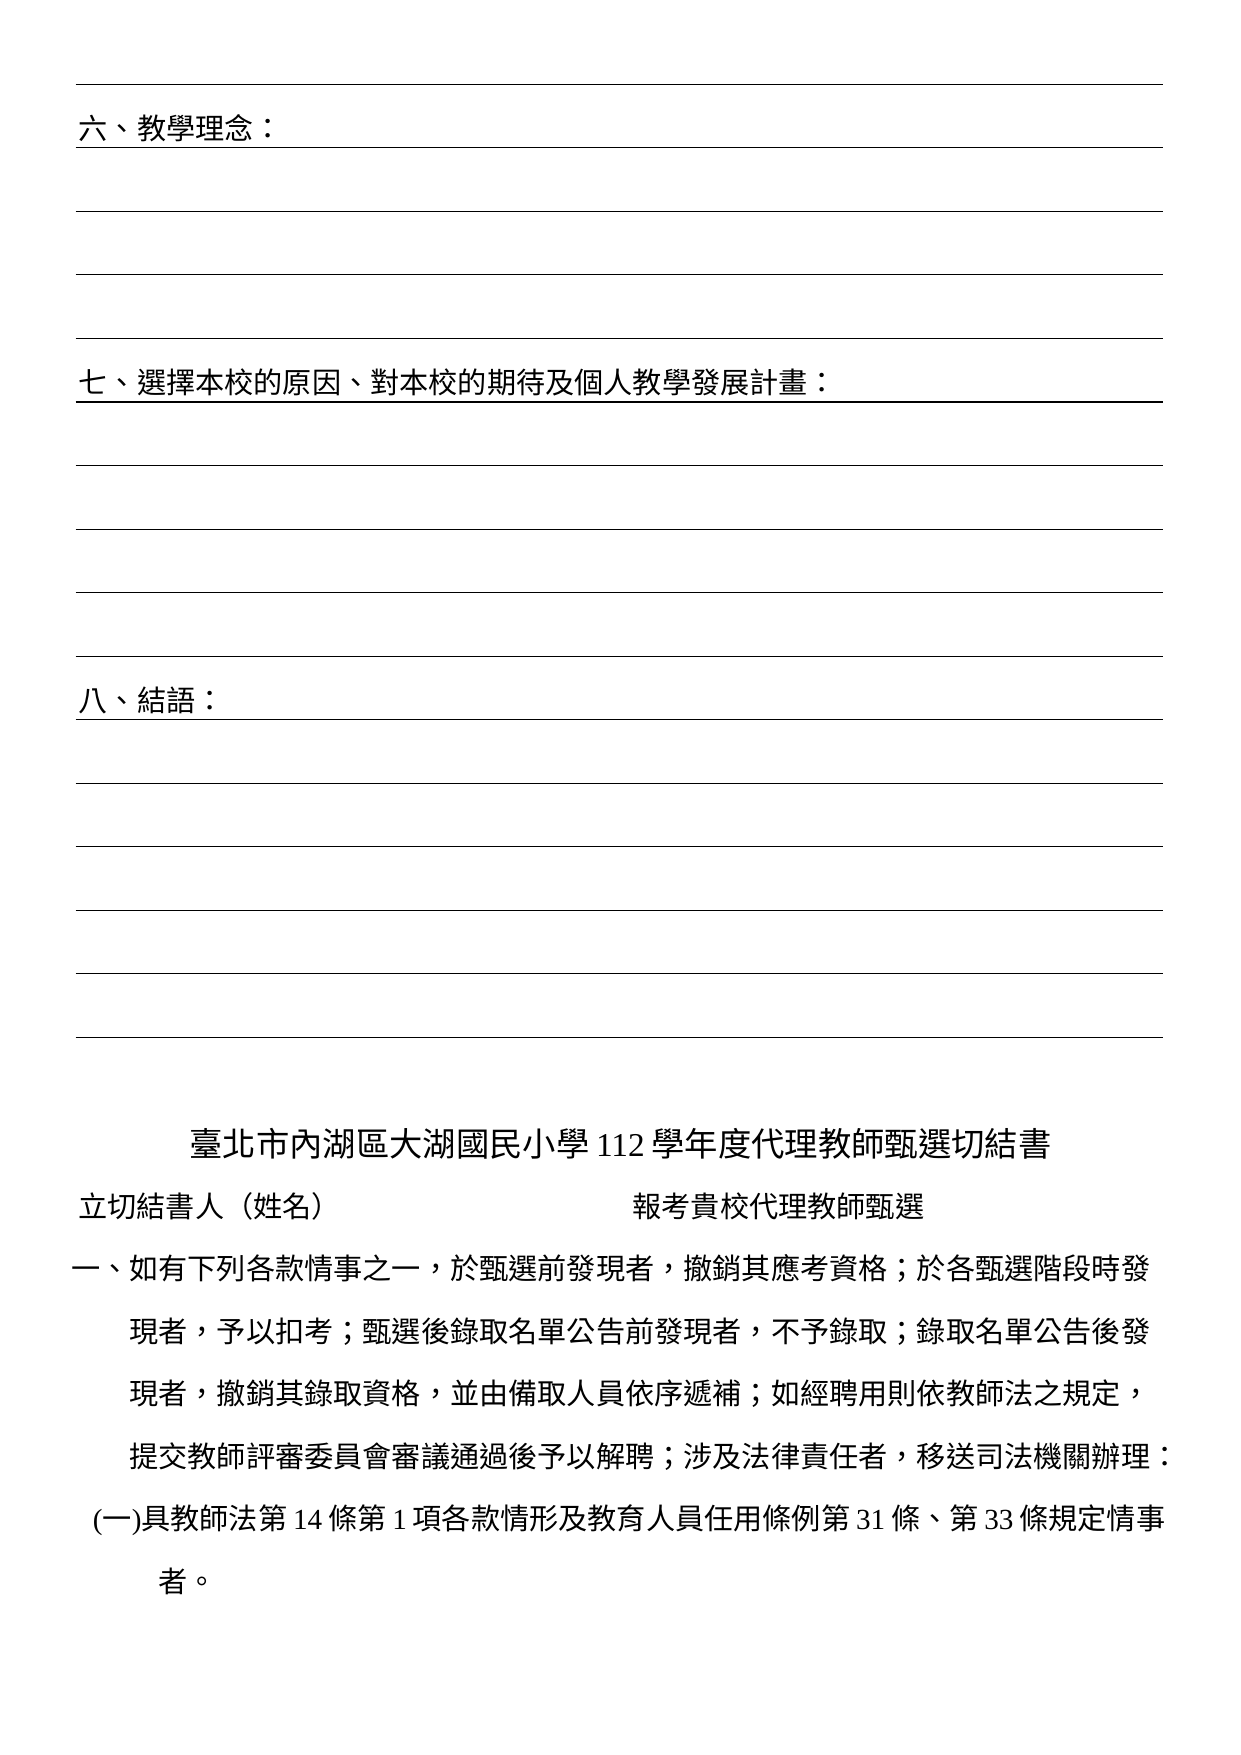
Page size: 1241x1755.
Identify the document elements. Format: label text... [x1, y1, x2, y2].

table_cell [76, 530, 1163, 592]
table_cell [76, 212, 1163, 274]
table_cell [76, 466, 1163, 528]
text 臺北市內湖區大湖國民小學112學年度代理教師甄選切結書 [71, 1100, 1169, 1163]
table_cell 七、選擇本校的原因、對本校的期待及個人教學發展計畫： [76, 339, 1163, 401]
text (一)具教師法第14條第1項各款情形及教育人員任用條例第31條、第33條規定情事者。 [71, 1475, 1169, 1600]
text 立切結書人（姓名） 報考貴校代理教師甄選 [71, 1163, 1169, 1225]
table_cell [76, 720, 1163, 783]
table_cell [76, 275, 1163, 338]
table_cell 八、結語： [76, 657, 1163, 719]
table_cell [76, 847, 1163, 910]
text 一、如有下列各款情事之一，於甄選前發現者，撤銷其應考資格；於各甄選階段時發現者，予以扣考；甄選後錄取名單公告前發現者，不予錄取；錄取名單公告後發現者，撤銷其錄取資格，並由備取人員依序遞補；如經聘用則依教師法之規定，提交教師評審委員會審議通過後予以解聘；涉及法律責任者，移送司法機關辦理： [71, 1225, 1169, 1475]
table_cell 六、教學理念： [76, 85, 1163, 147]
table_cell [76, 148, 1163, 211]
table_cell [76, 593, 1163, 656]
table_cell [76, 974, 1163, 1037]
table_cell [76, 403, 1163, 465]
table_cell [76, 784, 1163, 846]
table_cell [76, 911, 1163, 973]
